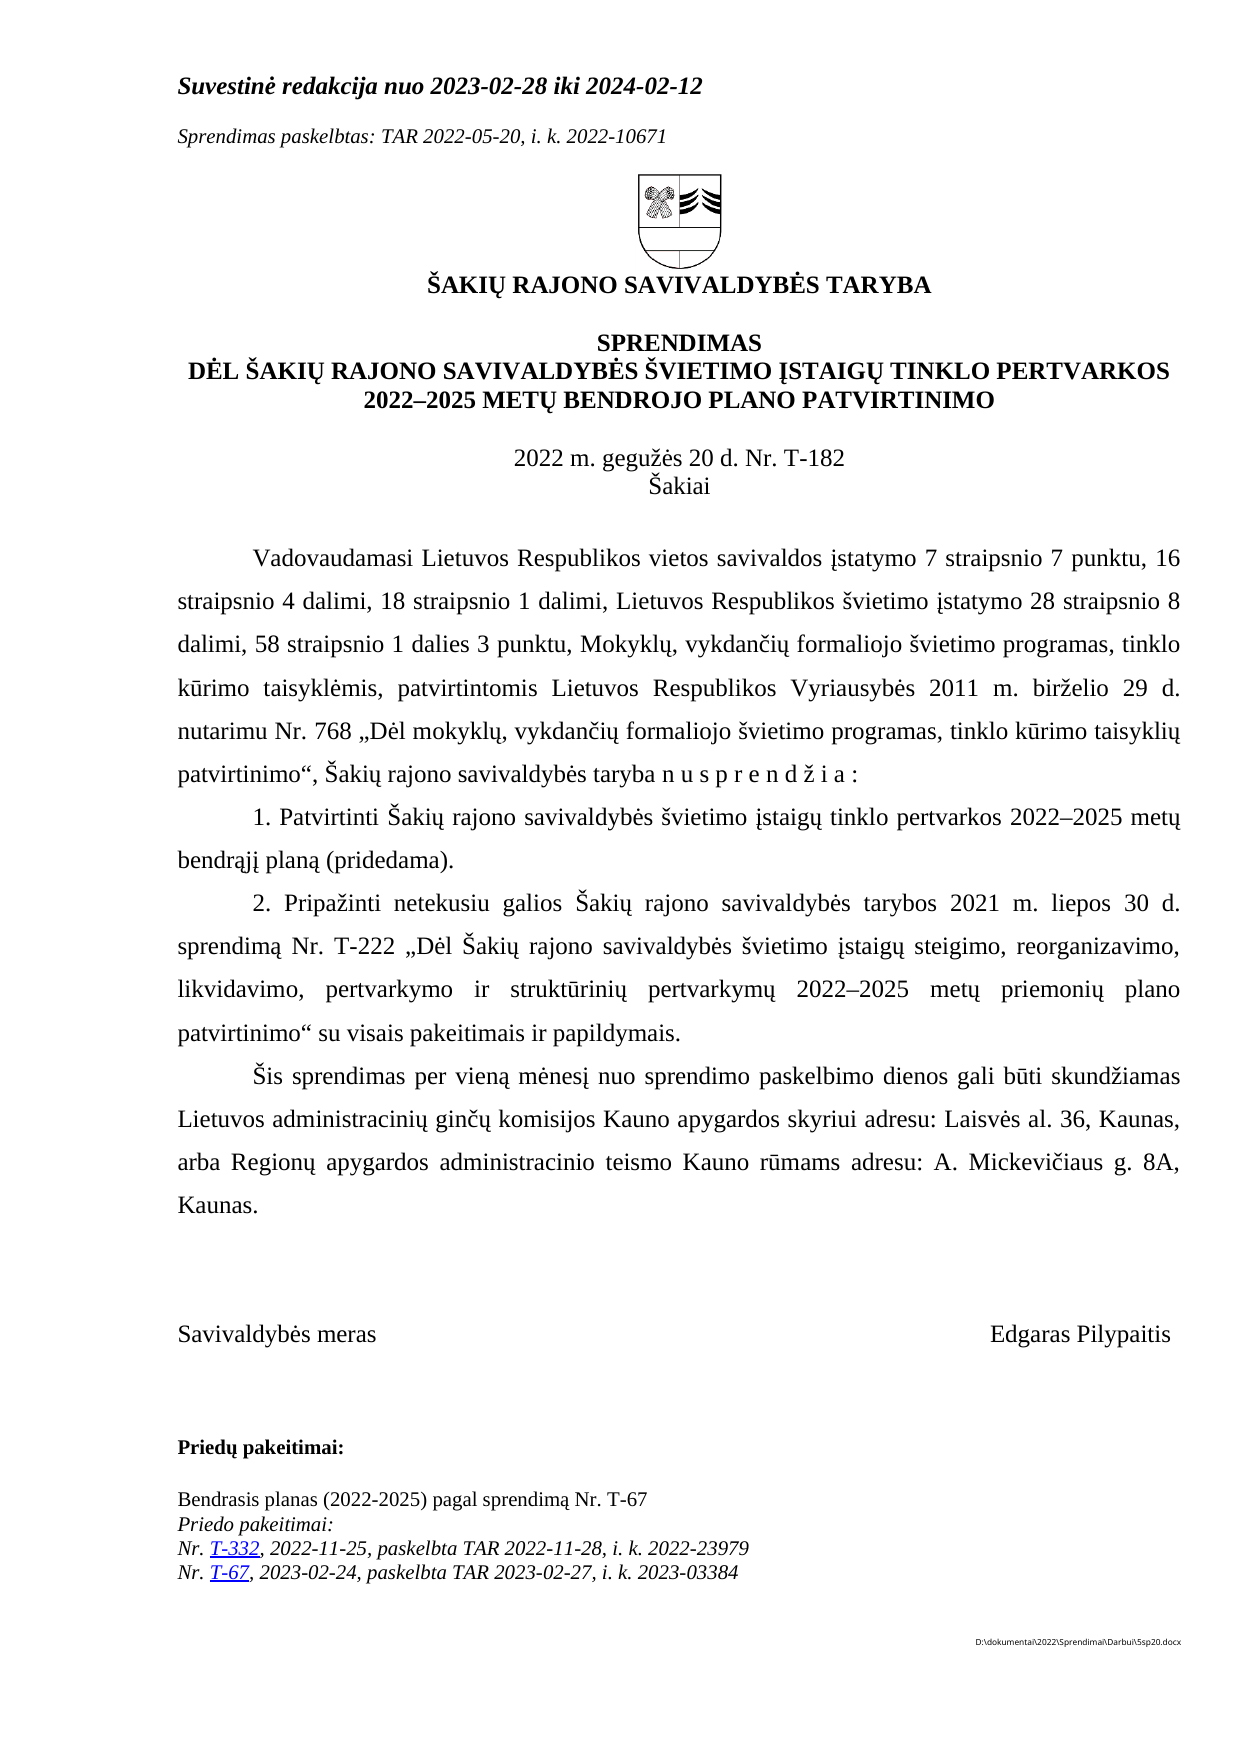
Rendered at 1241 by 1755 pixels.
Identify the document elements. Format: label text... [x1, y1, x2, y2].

text DĖL ŠAKIŲ RAJONO SAVIVALDYBĖS ŠVIETIMO ĮSTAIGŲ TINKLO PERTVARKOS 2022–2025 METŲ BENDROJO PLANO PATVIRTINIMO [177, 356, 1181, 414]
text Šakiai [177, 471, 1181, 500]
text Nr. T-67, 2023-02-24, paskelbta TAR 2023-02-27, i. k. 2023-03384 [177, 1559, 1181, 1584]
text Priedo pakeitimai: [177, 1511, 1181, 1536]
text Suvestinė redakcija nuo 2023-02-28 iki 2024-02-12 [177, 71, 1181, 99]
text 2022 m. gegužės 20 d. Nr. T-182 [177, 443, 1181, 471]
text Priedų pakeitimai: [177, 1434, 1181, 1459]
text Bendrasis planas (2022-2025) pagal sprendimą Nr. T-67 [177, 1487, 1181, 1511]
text Vadovaudamasi Lietuvos Respublikos vietos savivaldos įstatymo 7 straipsnio 7 punktu, 16 straipsnio 4 dalimi, 18 straipsnio 1 dalimi, Lietuvos Respublikos švietimo įstatymo 28 straipsnio 8 dalimi, 58 straipsnio 1 dalies 3 punktu, Mokyklų, vykdančių formaliojo švietimo programas, tinklo kūrimo taisyklėmis, patvirtintomis Lietuvos Respublikos Vyriausybės 2011 m. birželio 29 d. nutarimu Nr. 768 „Dėl mokyklų, vykdančių formaliojo švietimo programas, tinklo kūrimo taisyklių patvirtinimo“, Šakių rajono savivaldybės taryba nusprendžia: [177, 543, 1181, 788]
text 1. Patvirtinti Šakių rajono savivaldybės švietimo įstaigų tinklo pertvarkos 2022–2025 metų bendrąjį planą (pridedama). [177, 802, 1181, 874]
text ŠAKIŲ RAJONO SAVIVALDYBĖS TARYBA [177, 270, 1181, 299]
text Nr. T-332, 2022-11-25, paskelbta TAR 2022-11-28, i. k. 2022-23979 [177, 1536, 1181, 1559]
text 2. Pripažinti netekusiu galios Šakių rajono savivaldybės tarybos 2021 m. liepos 30 d. sprendimą Nr. T-222 „Dėl Šakių rajono savivaldybės švietimo įstaigų steigimo, reorganizavimo, likvidavimo, pertvarkymo ir struktūrinių pertvarkymų 2022–2025 metų priemonių plano patvirtinimo“ su visais pakeitimais ir papildymais. [177, 888, 1181, 1046]
text Savivaldybės meras Edgaras Pilypaitis [177, 1319, 1181, 1348]
subtitle SPRENDIMAS [177, 328, 1181, 356]
text Sprendimas paskelbtas: TAR 2022-05-20, i. k. 2022-10671 [177, 124, 1181, 148]
text Šis sprendimas per vieną mėnesį nuo sprendimo paskelbimo dienos gali būti skundžiamas Lietuvos administracinių ginčų komisijos Kauno apygardos skyriui adresu: Laisvės al. 36, Kaunas, arba Regionų apygardos administracinio teismo Kauno rūmams adresu: A. Mickevičiaus g. 8A, Kaunas. [177, 1061, 1181, 1219]
